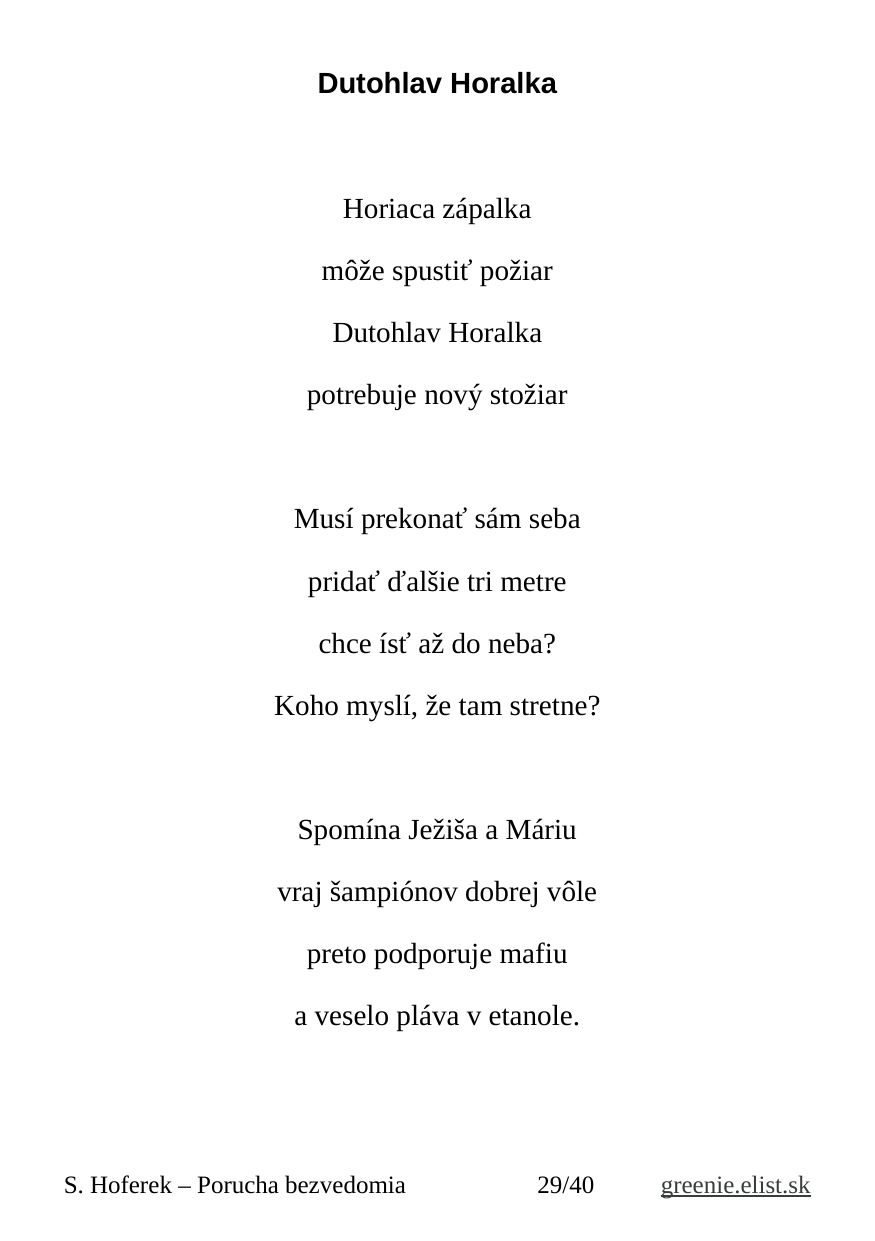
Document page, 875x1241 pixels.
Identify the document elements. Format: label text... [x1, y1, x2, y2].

text môže spustiť požiar [41, 253, 833, 287]
text vraj šampiónov dobrej vôle [41, 874, 833, 908]
text a veselo pláva v etanole. [41, 998, 833, 1032]
text preto podporuje mafiu [41, 936, 833, 970]
text Horiaca zápalka [41, 191, 833, 225]
text Spomína Ježiša a Máriu [41, 812, 833, 846]
text Dutohlav Horalka [41, 315, 833, 349]
subtitle Dutohlav Horalka [41, 66, 833, 100]
text Koho myslí, že tam stretne? [41, 688, 833, 721]
text pridať ďalšie tri metre [41, 564, 833, 597]
text potrebuje nový stožiar [41, 377, 833, 411]
text chce ísť až do neba? [41, 626, 833, 659]
text Musí prekonať sám seba [41, 502, 833, 535]
